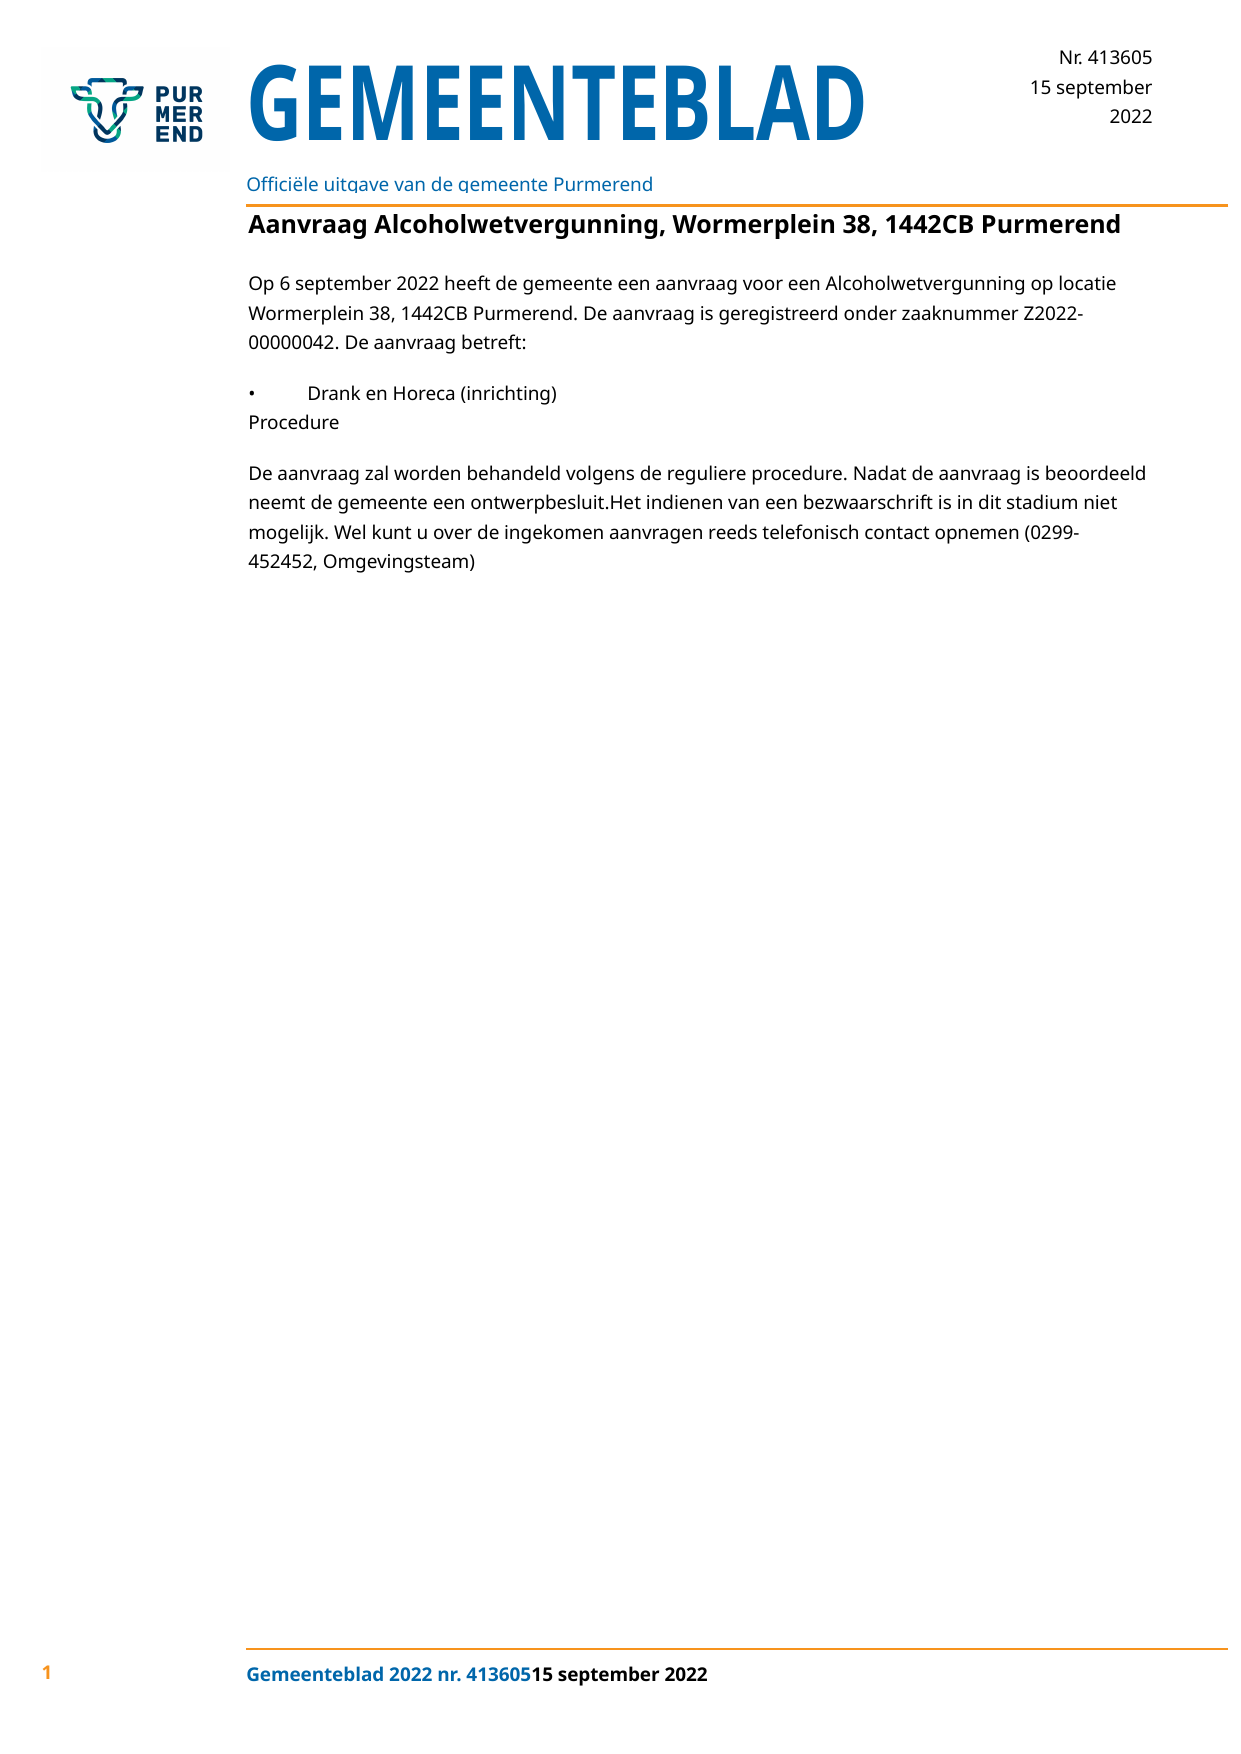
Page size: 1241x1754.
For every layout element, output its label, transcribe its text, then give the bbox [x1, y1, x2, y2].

text De aanvraag zal worden behandeld volgens de reguliere procedure. Nadat de aanvraag is beoordeeld neemt de gemeente een ontwerpbesluit.Het indienen van een bezwaarschrift is in dit stadium niet mogelijk. Wel kunt u over de ingekomen aanvragen reeds telefonisch contact opnemen (0299- 452452, Omgevingsteam) [248, 460, 1152, 574]
list Drank en Horeca (inrichting) [248, 380, 1152, 406]
text Procedure [248, 409, 1152, 435]
text Aanvraag Alcoholwetvergunning, Wormerplein 38, 1442CB Purmerend [248, 207, 1152, 241]
picture [41, 47, 231, 172]
text Op 6 september 2022 heeft de gemeente een aanvraag voor een Alcoholwetvergunning op locatie Wormerplein 38, 1442CB Purmerend. De aanvraag is geregistreerd onder zaaknummer Z2022-00000042. De aanvraag betreft: [248, 270, 1152, 355]
